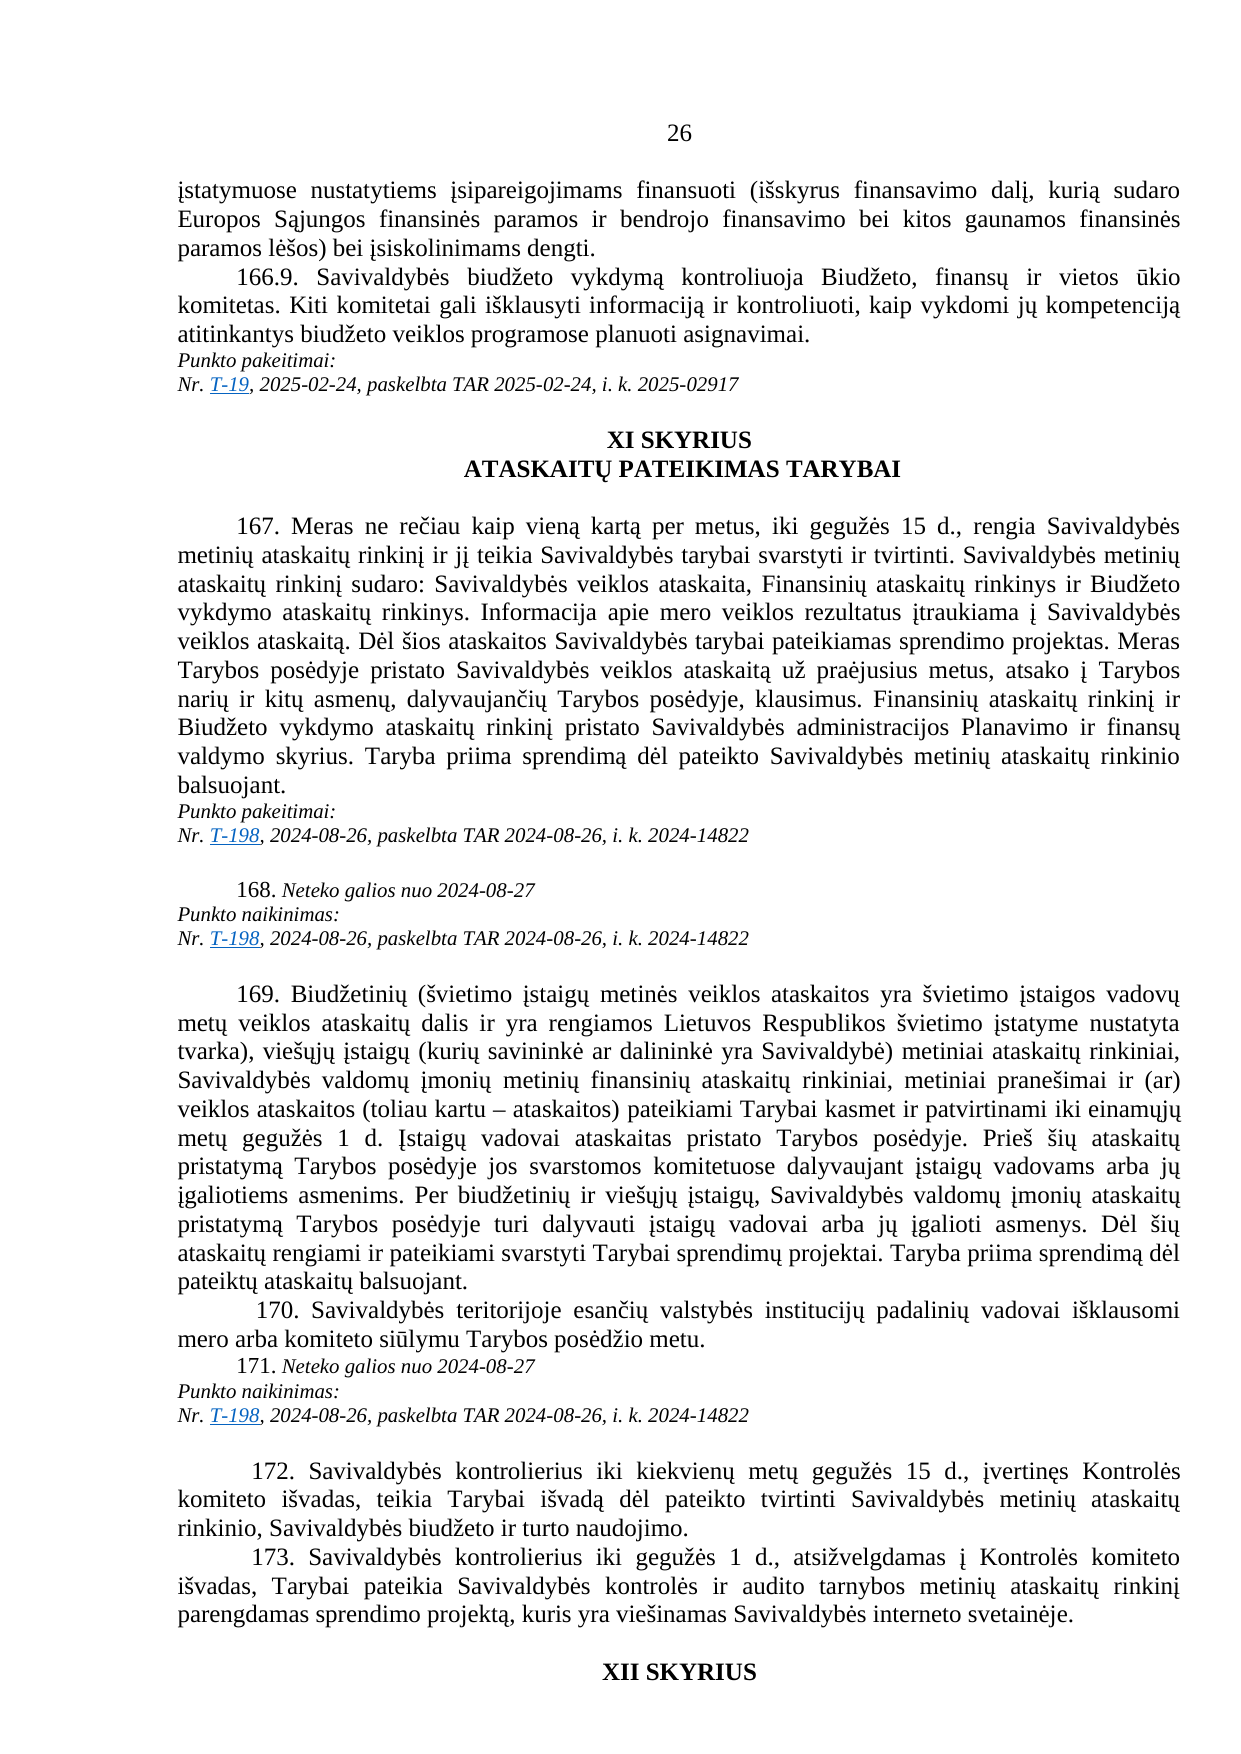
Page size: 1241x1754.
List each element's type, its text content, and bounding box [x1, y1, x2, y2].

text Punkto naikinimas: [177, 1379, 1181, 1403]
text įstatymuose nustatytiems įsipareigojimams finansuoti (išskyrus finansavimo dalį, kurią sudaro Europos Sąjungos finansinės paramos ir bendrojo finansavimo bei kitos gaunamos finansinės paramos lėšos) bei įsiskolinimams dengti. [177, 176, 1181, 262]
text Punkto pakeitimai: [177, 799, 1181, 823]
text Nr. T-198, 2024-08-26, paskelbta TAR 2024-08-26, i. k. 2024-14822 [177, 926, 1181, 950]
text 171. Neteko galios nuo 2024-08-27 [177, 1353, 1181, 1379]
text 170. Savivaldybės teritorijoje esančių valstybės institucijų padalinių vadovai išklausomi mero arba komiteto siūlymu Tarybos posėdžio metu. [177, 1295, 1181, 1353]
text Nr. T-198, 2024-08-26, paskelbta TAR 2024-08-26, i. k. 2024-14822 [177, 1403, 1181, 1427]
text ATASKAITŲ PATEIKIMAS TARYBAI [177, 454, 1181, 482]
text 169. Biudžetinių (švietimo įstaigų metinės veiklos ataskaitos yra švietimo įstaigos vadovų metų veiklos ataskaitų dalis ir yra rengiamos Lietuvos Respublikos švietimo įstatyme nustatyta tvarka), viešųjų įstaigų (kurių savininkė ar dalininkė yra Savivaldybė) metiniai ataskaitų rinkiniai, Savivaldybės valdomų įmonių metinių finansinių ataskaitų rinkiniai, metiniai pranešimai ir (ar) veiklos ataskaitos (toliau kartu – ataskaitos) pateikiami Tarybai kasmet ir patvirtinami iki einamųjų metų gegužės 1 d. Įstaigų vadovai ataskaitas pristato Tarybos posėdyje. Prieš šių ataskaitų pristatymą Tarybos posėdyje jos svarstomos komitetuose dalyvaujant įstaigų vadovams arba jų įgaliotiems asmenims. Per biudžetinių ir viešųjų įstaigų, Savivaldybės valdomų įmonių ataskaitų pristatymą Tarybos posėdyje turi dalyvauti įstaigų vadovai arba jų įgalioti asmenys. Dėl šių ataskaitų rengiami ir pateikiami svarstyti Tarybai sprendimų projektai. Taryba priima sprendimą dėl pateiktų ataskaitų balsuojant. [177, 979, 1181, 1295]
text 173. Savivaldybės kontrolierius iki gegužės 1 d., atsižvelgdamas į Kontrolės komiteto išvadas, Tarybai pateikia Savivaldybės kontrolės ir audito tarnybos metinių ataskaitų rinkinį parengdamas sprendimo projektą, kuris yra viešinamas Savivaldybės interneto svetainėje. [177, 1542, 1181, 1628]
text XI SKYRIUS [177, 425, 1181, 454]
text 172. Savivaldybės kontrolierius iki kiekvienų metų gegužės 15 d., įvertinęs Kontrolės komiteto išvadas, teikia Tarybai išvadą dėl pateikto tvirtinti Savivaldybės metinių ataskaitų rinkinio, Savivaldybės biudžeto ir turto naudojimo. [177, 1456, 1181, 1542]
text Nr. T-198, 2024-08-26, paskelbta TAR 2024-08-26, i. k. 2024-14822 [177, 823, 1181, 847]
text Punkto pakeitimai: [177, 348, 1181, 372]
text 167. Meras ne rečiau kaip vieną kartą per metus, iki gegužės 15 d., rengia Savivaldybės metinių ataskaitų rinkinį ir jį teikia Savivaldybės tarybai svarstyti ir tvirtinti. Savivaldybės metinių ataskaitų rinkinį sudaro: Savivaldybės veiklos ataskaita, Finansinių ataskaitų rinkinys ir Biudžeto vykdymo ataskaitų rinkinys. Informacija apie mero veiklos rezultatus įtraukiama į Savivaldybės veiklos ataskaitą. Dėl šios ataskaitos Savivaldybės tarybai pateikiamas sprendimo projektas. Meras Tarybos posėdyje pristato Savivaldybės veiklos ataskaitą už praėjusius metus, atsako į Tarybos narių ir kitų asmenų, dalyvaujančių Tarybos posėdyje, klausimus. Finansinių ataskaitų rinkinį ir Biudžeto vykdymo ataskaitų rinkinį pristato Savivaldybės administracijos Planavimo ir finansų valdymo skyrius. Taryba priima sprendimą dėl pateikto Savivaldybės metinių ataskaitų rinkinio balsuojant. [177, 511, 1181, 799]
text XII SKYRIUS [177, 1657, 1181, 1686]
text Nr. T-19, 2025-02-24, paskelbta TAR 2025-02-24, i. k. 2025-02917 [177, 372, 1181, 396]
text 166.9. Savivaldybės biudžeto vykdymą kontroliuoja Biudžeto, finansų ir vietos ūkio komitetas. Kiti komitetai gali išklausyti informaciją ir kontroliuoti, kaip vykdomi jų kompetenciją atitinkantys biudžeto veiklos programose planuoti asignavimai. [177, 262, 1181, 348]
text 168. Neteko galios nuo 2024-08-27 [177, 876, 1181, 902]
text Punkto naikinimas: [177, 902, 1181, 926]
